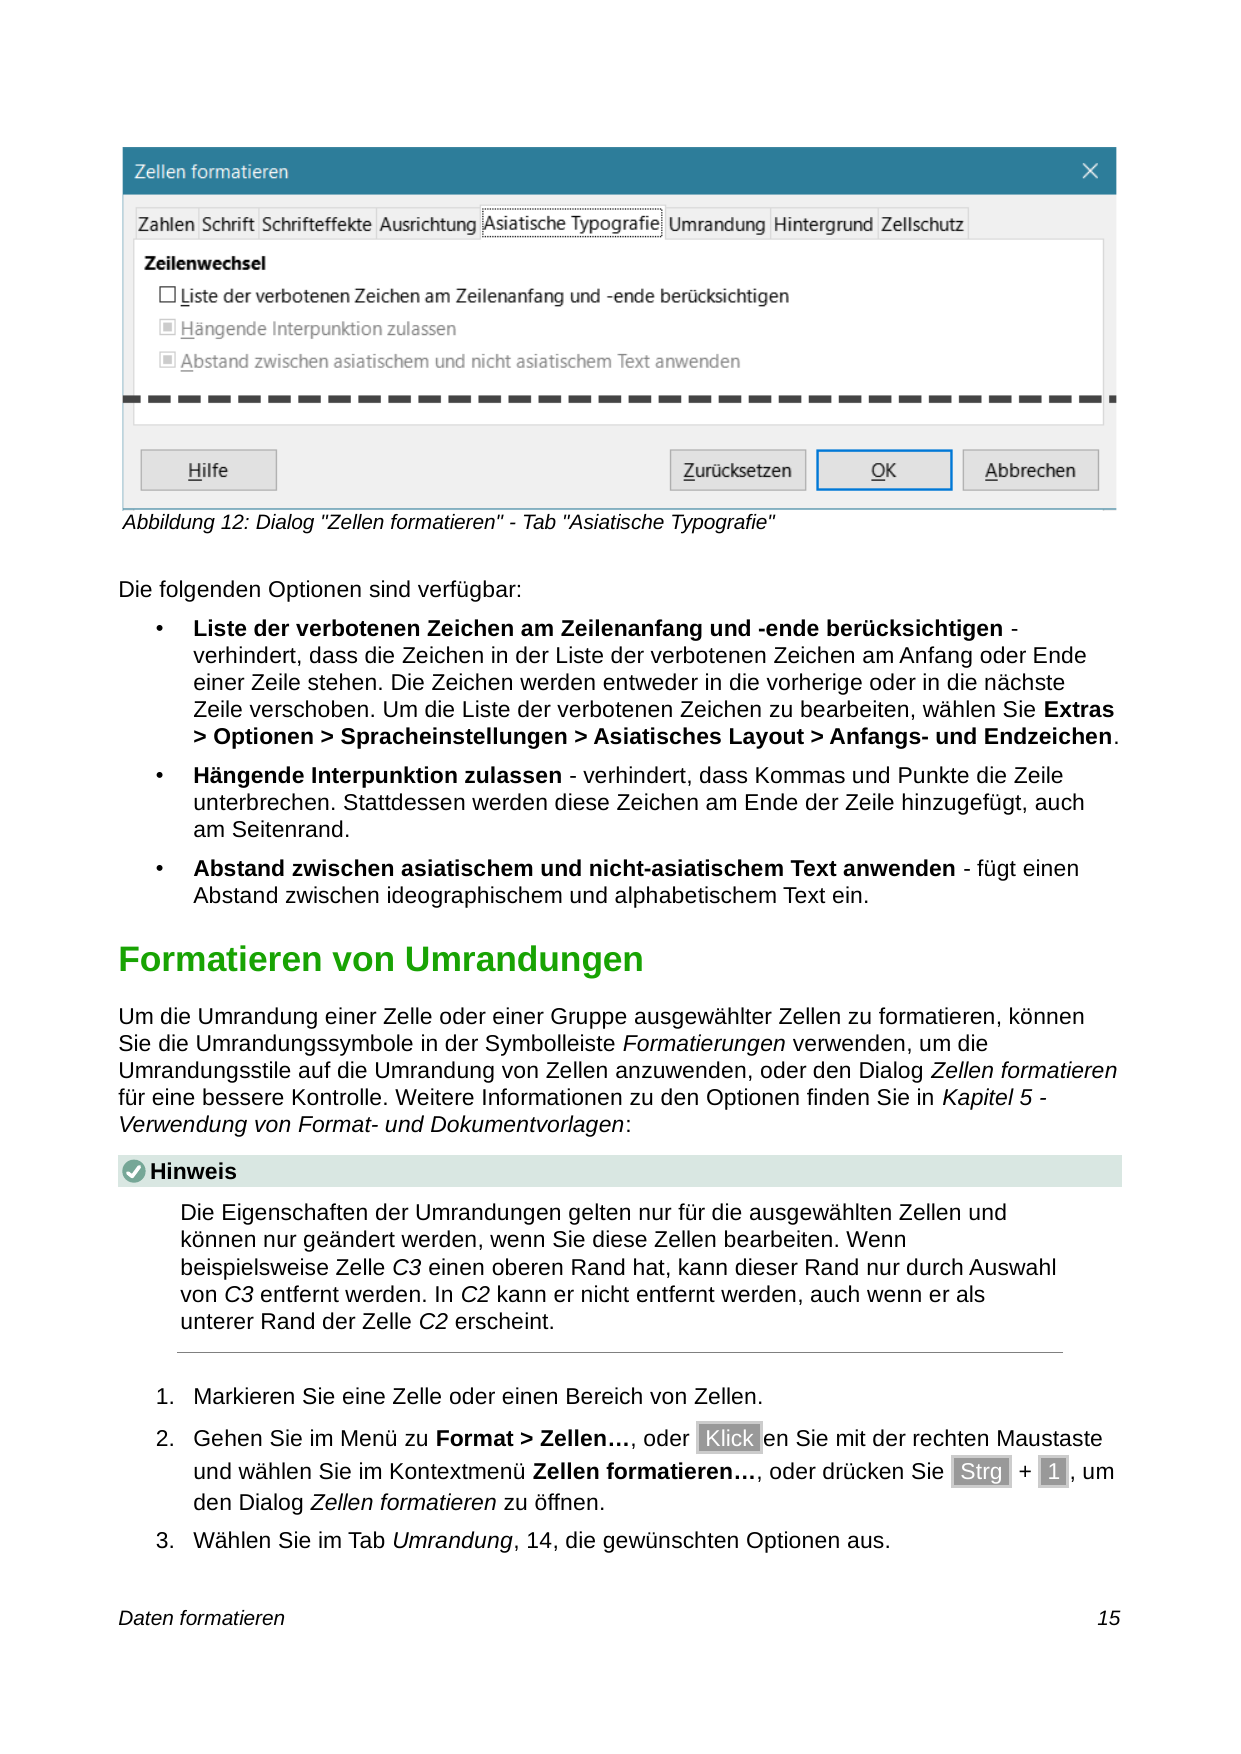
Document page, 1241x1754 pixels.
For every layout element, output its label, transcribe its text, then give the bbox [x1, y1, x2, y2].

text Die folgenden Optionen sind verfügbar: [118, 575, 1122, 602]
list Gehen Sie im Menü zu Format > Zellen…, oder Klicken Sie mit der rechten Maustaste und wählen Sie im Kontextmenü Zellen formatieren…, oder drücken Sie Strg + 1, um den Dialog Zellen formatieren zu öffnen. [156, 1421, 1122, 1515]
list Liste der verbotenen Zeichen am Zeilenanfang und -ende berücksichtigen - verhindert, dass die Zeichen in der Liste der verbotenen Zeichen am Anfang oder Ende einer Zeile stehen. Die Zeichen werden entweder in die vorherige oder in die nächste Zeile verschoben. Um die Liste der verbotenen Zeichen zu bearbeiten, wählen Sie Extras > Optionen > Spracheinstellungen > Asiatisches Layout > Anfangs- und Endzeichen. [156, 614, 1122, 750]
subtitle Formatieren von Umrandungen [118, 938, 1122, 979]
text Die Eigenschaften der Umrandungen gelten nur für die ausgewählten Zellen und können nur geändert werden, wenn Sie diese Zellen bearbeiten. Wenn beispielsweise Zelle C3 einen oberen Rand hat, kann dieser Rand nur durch Auswahl von C3 entfernt werden. In C2 kann er nicht entfernt werden, auch wenn er als unterer Rand der Zelle C2 erscheint. [177, 1199, 1063, 1352]
list Wählen Sie im Tab Umrandung, Abbildung 14, die gewünschten Optionen aus. [156, 1527, 1122, 1554]
text Um die Umrandung einer Zelle oder einer Gruppe ausgewählter Zellen zu formatieren, können Sie die Umrandungssymbole in der Symbolleiste Formatierungen verwenden, um die Umrandungsstile auf die Umrandung von Zellen anzuwenden, oder den Dialog Zellen formatieren für eine bessere Kontrolle. Weitere Informationen zu den Optionen finden Sie in Kapitel 5 - Verwendung von Format- und Dokumentvorlagen: [118, 1002, 1122, 1138]
text Abbildung 12: Dialog "Zellen formatieren" - Tab "Asiatische Typografie" [123, 511, 1118, 534]
list Abstand zwischen asiatischem und nicht-asiatischem Text anwenden - fügt einen Abstand zwischen ideographischem und alphabetischem Text ein. [156, 854, 1122, 909]
subtitle Hinweis [118, 1155, 1122, 1187]
list Markieren Sie eine Zelle oder einen Bereich von Zellen. [156, 1382, 1122, 1409]
picture [122, 147, 1118, 511]
list Hängende Interpunktion zulassen - verhindert, dass Kommas und Punkte die Zeile unterbrechen. Stattdessen werden diese Zeichen am Ende der Zeile hinzugefügt, auch am Seitenrand. [156, 761, 1122, 843]
